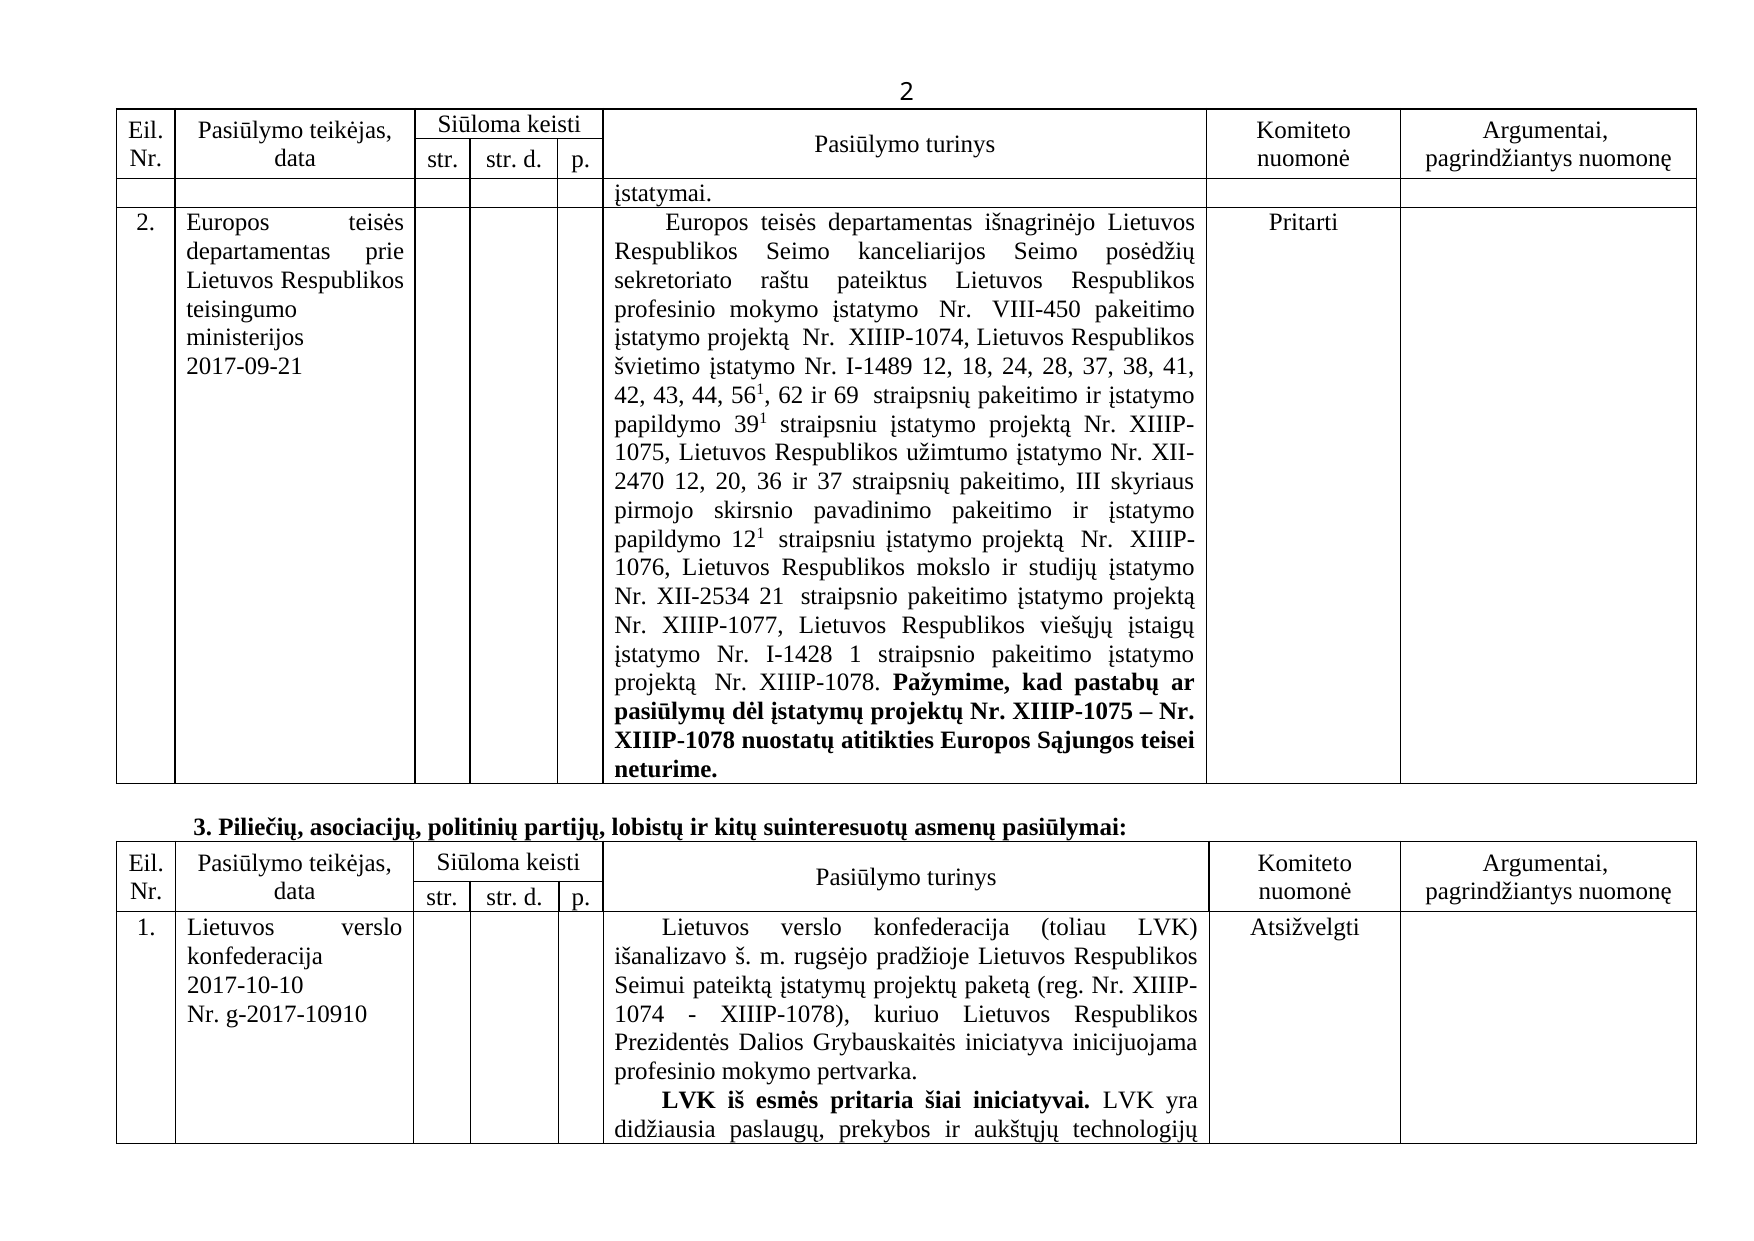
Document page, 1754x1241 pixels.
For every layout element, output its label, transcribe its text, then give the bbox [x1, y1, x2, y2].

table_cell [1401, 179, 1696, 207]
table_cell [414, 912, 470, 1142]
table_header Eil. Nr. [117, 842, 175, 911]
table_header Pasiūlymo turinys [604, 110, 1206, 178]
table_cell [1401, 208, 1696, 782]
table_cell [471, 179, 557, 207]
table_cell [558, 179, 602, 207]
table_cell p. [560, 882, 602, 911]
table_cell [471, 208, 557, 782]
table_cell [559, 912, 603, 1142]
table_header Pasiūlymo teikėjas, data [176, 842, 413, 911]
table_header Argumentai, pagrindžiantys nuomonę [1401, 110, 1696, 178]
table_cell p. [558, 139, 602, 178]
text 3. Piliečių, asociacijų, politinių partijų, lobistų ir kitų suinteresuotų asmenų pasiūlymai: [118, 812, 1695, 841]
table_header Pasiūlymo turinys [604, 842, 1208, 911]
table_cell [558, 208, 602, 782]
table_header Komiteto nuomonė [1210, 842, 1400, 911]
table_cell Pritarti [1207, 208, 1400, 782]
table_cell [1207, 179, 1400, 207]
table_cell Lietuvos verslo konfederacija (toliau LVK) išanalizavo š. m. rugsėjo pradžioje Lietuvos Respublikos Seimui pateiktą įstatymų projektų paketą (reg. Nr. XIIIP-1074 - XIIIP-1078), kuriuo Lietuvos Respublikos Prezidentės Dalios Grybauskaitės iniciatyva inicijuojama profesinio mokymo pertvarka. LVK iš esmės pritaria šiai iniciatyvai. LVK yra didžiausia paslaugų, prekybos ir aukštųjų technologijų [604, 912, 1209, 1142]
table_cell [416, 179, 469, 207]
table_cell [176, 179, 414, 207]
table_cell [471, 912, 558, 1142]
table_cell str. [414, 882, 469, 911]
table_header Komiteto nuomonė [1207, 110, 1400, 178]
table_cell 2. [117, 208, 174, 782]
table_header Argumentai, pagrindžiantys nuomonę [1401, 842, 1696, 911]
table_cell [1401, 912, 1696, 1142]
table_cell str. [416, 139, 469, 178]
table_cell įstatymai. [604, 179, 1206, 207]
table_cell Europos teisės departamentas prie Lietuvos Respublikos teisingumo ministerijos 2017-09-21 [176, 208, 414, 782]
table_header Eil. Nr. [117, 110, 174, 178]
table_cell [416, 208, 469, 782]
table_cell str. d. [471, 882, 558, 911]
table_cell str. d. [471, 139, 557, 178]
table_cell Lietuvos verslo konfederacija 2017-10-10 Nr. g-2017-10910 [176, 912, 413, 1142]
table_cell [117, 179, 174, 207]
table_header Siūloma keisti [414, 842, 602, 881]
table_header Pasiūlymo teikėjas, data [176, 110, 414, 178]
table_cell 1. [117, 912, 175, 1142]
table_header Siūloma keisti [416, 110, 602, 138]
table_cell Europos teisės departamentas išnagrinėjo Lietuvos Respublikos Seimo kanceliarijos Seimo posėdžių sekretoriato raštu pateiktus Lietuvos Respublikos profesinio mokymo įstatymo Nr. VIII-450 pakeitimo įstatymo projektą Nr. XIIIP-1074, Lietuvos Respublikos švietimo įstatymo Nr. I-1489 12, 18, 24, 28, 37, 38, 41, 42, 43, 44, 561, 62 ir 69 straipsnių pakeitimo ir įstatymo papildymo 391 straipsniu įstatymo projektą Nr. XIIIP-1075, Lietuvos Respublikos užimtumo įstatymo Nr. XII-2470 12, 20, 36 ir 37 straipsnių pakeitimo, III skyriaus pirmojo skirsnio pavadinimo pakeitimo ir įstatymo papildymo 121 straipsniu įstatymo projektą Nr. XIIIP-1076, Lietuvos Respublikos mokslo ir studijų įstatymo Nr. XII-2534 21 straipsnio pakeitimo įstatymo projektą Nr. XIIIP-1077, Lietuvos Respublikos viešųjų įstaigų įstatymo Nr. I-1428 1 straipsnio pakeitimo įstatymo projektą Nr. XIIIP-1078. Pažymime, kad pastabų ar pasiūlymų dėl įstatymų projektų Nr. XIIIP-1075 – Nr. XIIIP-1078 nuostatų atitikties Europos Sąjungos teisei neturime. [604, 208, 1206, 782]
table_cell Atsižvelgti [1210, 912, 1400, 1142]
